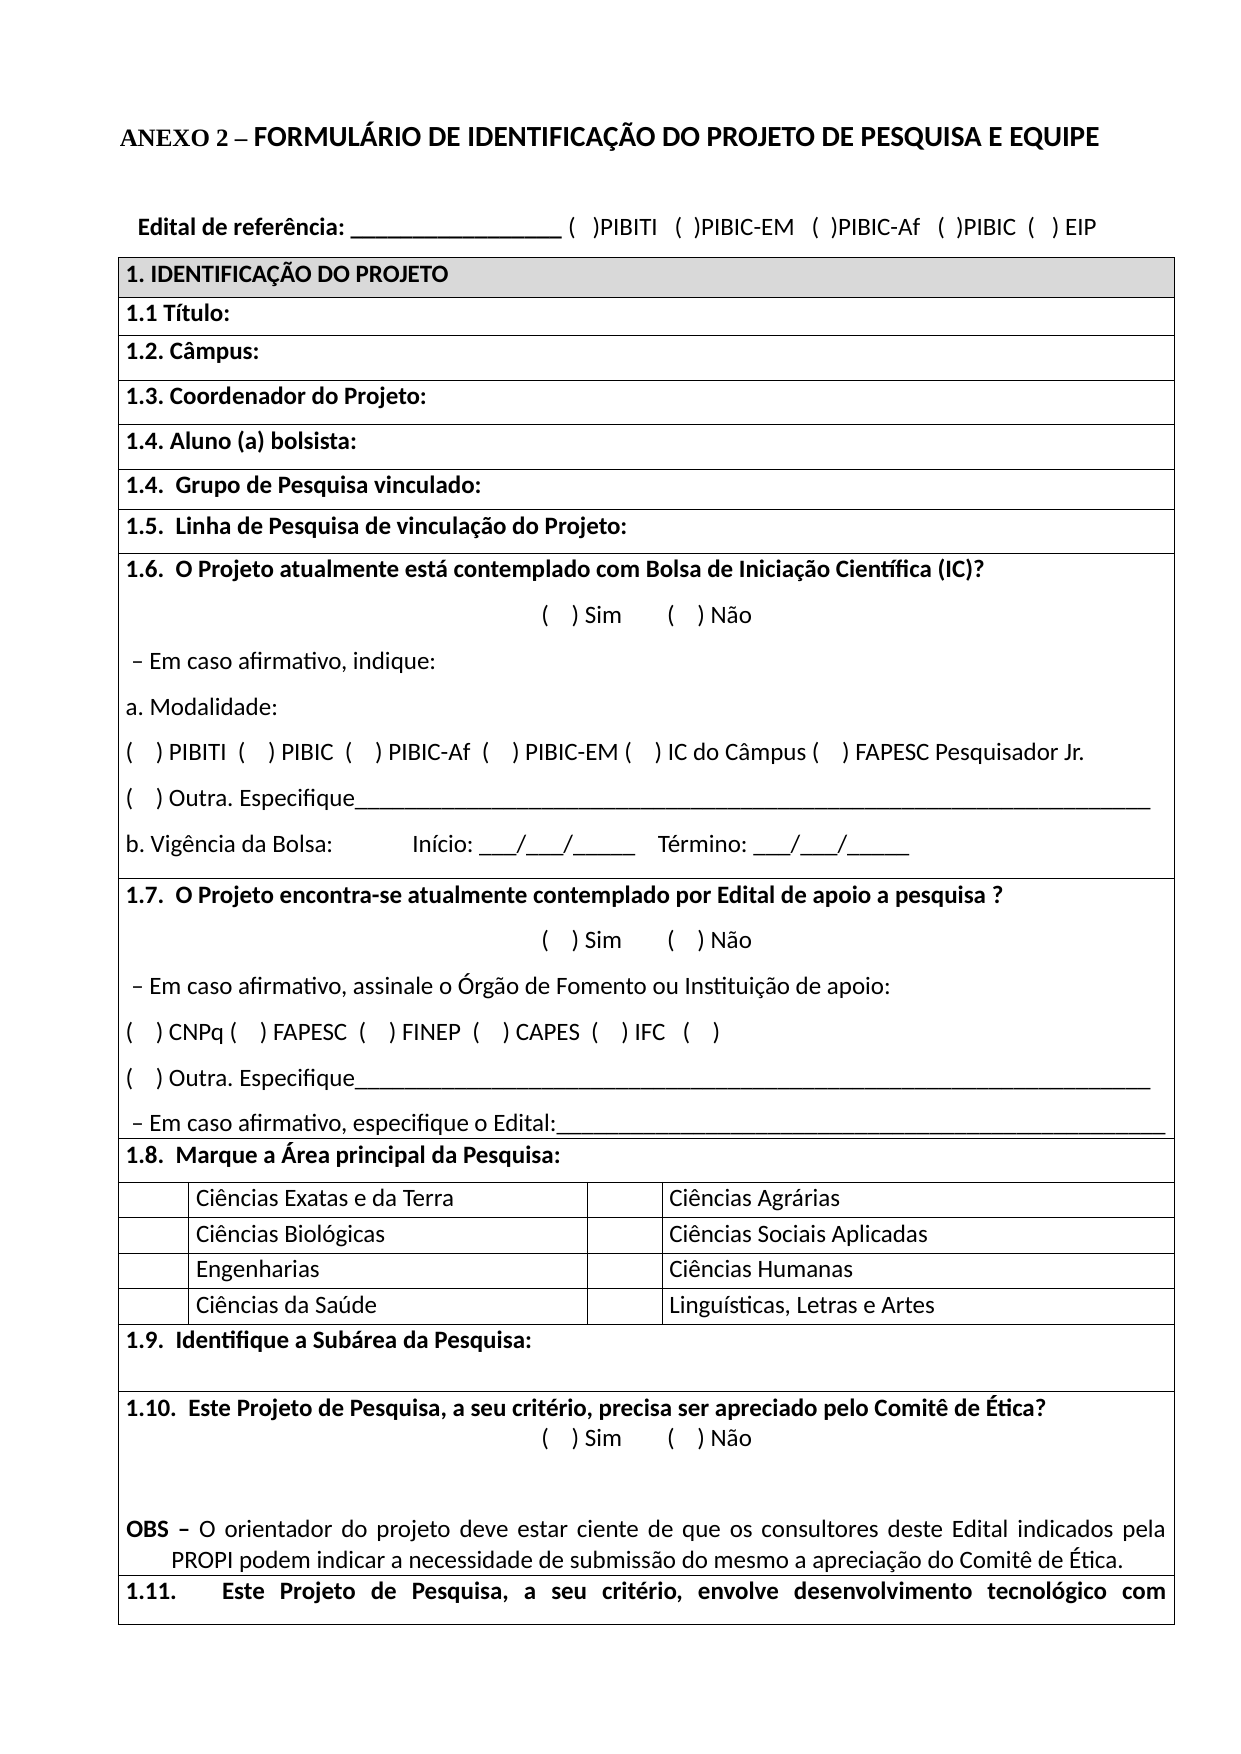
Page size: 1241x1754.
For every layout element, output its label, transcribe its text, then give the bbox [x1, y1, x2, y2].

table_cell [119, 1183, 188, 1217]
table_cell 1.9. Identifique a Subárea da Pesquisa: [119, 1325, 1174, 1391]
table_cell 1.2. Câmpus: [119, 336, 1174, 379]
table_cell Linguísticas, Letras e Artes [663, 1289, 1174, 1323]
table_cell 1.8. Marque a Área principal da Pesquisa: [119, 1139, 1174, 1182]
table_cell Engenharias [189, 1254, 587, 1288]
table_cell 1.4. Aluno (a) bolsista: [119, 425, 1174, 469]
table_cell 1.10. Este Projeto de Pesquisa, a seu critério, precisa ser apreciado pelo Comitê de Ética? ( ) Sim ( ) Não OBS – O orientador do projeto deve estar ciente de que os consultores deste Edital indicados pela PROPI podem indicar a necessidade de submissão do mesmo a apreciação do Comitê de Ética. [119, 1392, 1174, 1575]
table_cell 1.7. O Projeto encontra-se atualmente contemplado por Edital de apoio a pesquisa ? ( ) Sim ( ) Não – Em caso afirmativo, assinale o Órgão de Fomento ou Instituição de apoio: ( ) CNPq ( ) FAPESC ( ) FINEP ( ) CAPES ( ) IFC ( ) ( ) Outra. Especifique________________________________________________________________ – Em caso afirmativo, especifique o Edital:_________________________________________________ [119, 879, 1174, 1138]
table_cell Ciências Agrárias [663, 1183, 1174, 1217]
table_cell Ciências Exatas e da Terra [189, 1183, 587, 1217]
table_cell 1.4. Grupo de Pesquisa vinculado: [119, 470, 1174, 509]
table_cell Ciências Humanas [663, 1254, 1174, 1288]
table_cell 1.3. Coordenador do Projeto: [119, 381, 1174, 424]
table_cell [588, 1183, 662, 1217]
table_cell Ciências da Saúde [189, 1289, 587, 1323]
table_cell Ciências Sociais Aplicadas [663, 1218, 1174, 1253]
table_cell Ciências Biológicas [189, 1218, 587, 1253]
text ANEXO 2 – FORMULÁRIO DE IDENTIFICAÇÃO DO PROJETO DE PESQUISA E EQUIPE [118, 118, 1122, 154]
table_cell [588, 1254, 662, 1288]
table_header 1. IDENTIFICAÇÃO DO PROJETO [119, 258, 1174, 297]
table_cell [588, 1218, 662, 1253]
text Edital de referência: _________________ ( )PIBITI ( )PIBIC-EM ( )PIBIC-Af ( )PIBIC ( ) EIP [118, 211, 1122, 242]
table_cell 1.1 Título: [119, 298, 1174, 335]
table_cell [119, 1218, 188, 1253]
table_cell [588, 1289, 662, 1323]
table_cell 1.11. Este Projeto de Pesquisa, a seu critério, envolve desenvolvimento tecnológico com [119, 1576, 1174, 1624]
table_cell 1.6. O Projeto atualmente está contemplado com Bolsa de Iniciação Científica (IC)? ( ) Sim ( ) Não – Em caso afirmativo, indique: a. Modalidade: ( ) PIBITI ( ) PIBIC ( ) PIBIC-Af ( ) PIBIC-EM ( ) IC do Câmpus ( ) FAPESC Pesquisador Jr. ( ) Outra. Especifique________________________________________________________________ b. Vigência da Bolsa: Início: ___/___/_____ Término: ___/___/_____ [119, 554, 1174, 878]
table_cell [119, 1289, 188, 1323]
table_cell [119, 1254, 188, 1288]
table_cell 1.5. Linha de Pesquisa de vinculação do Projeto: [119, 510, 1174, 553]
